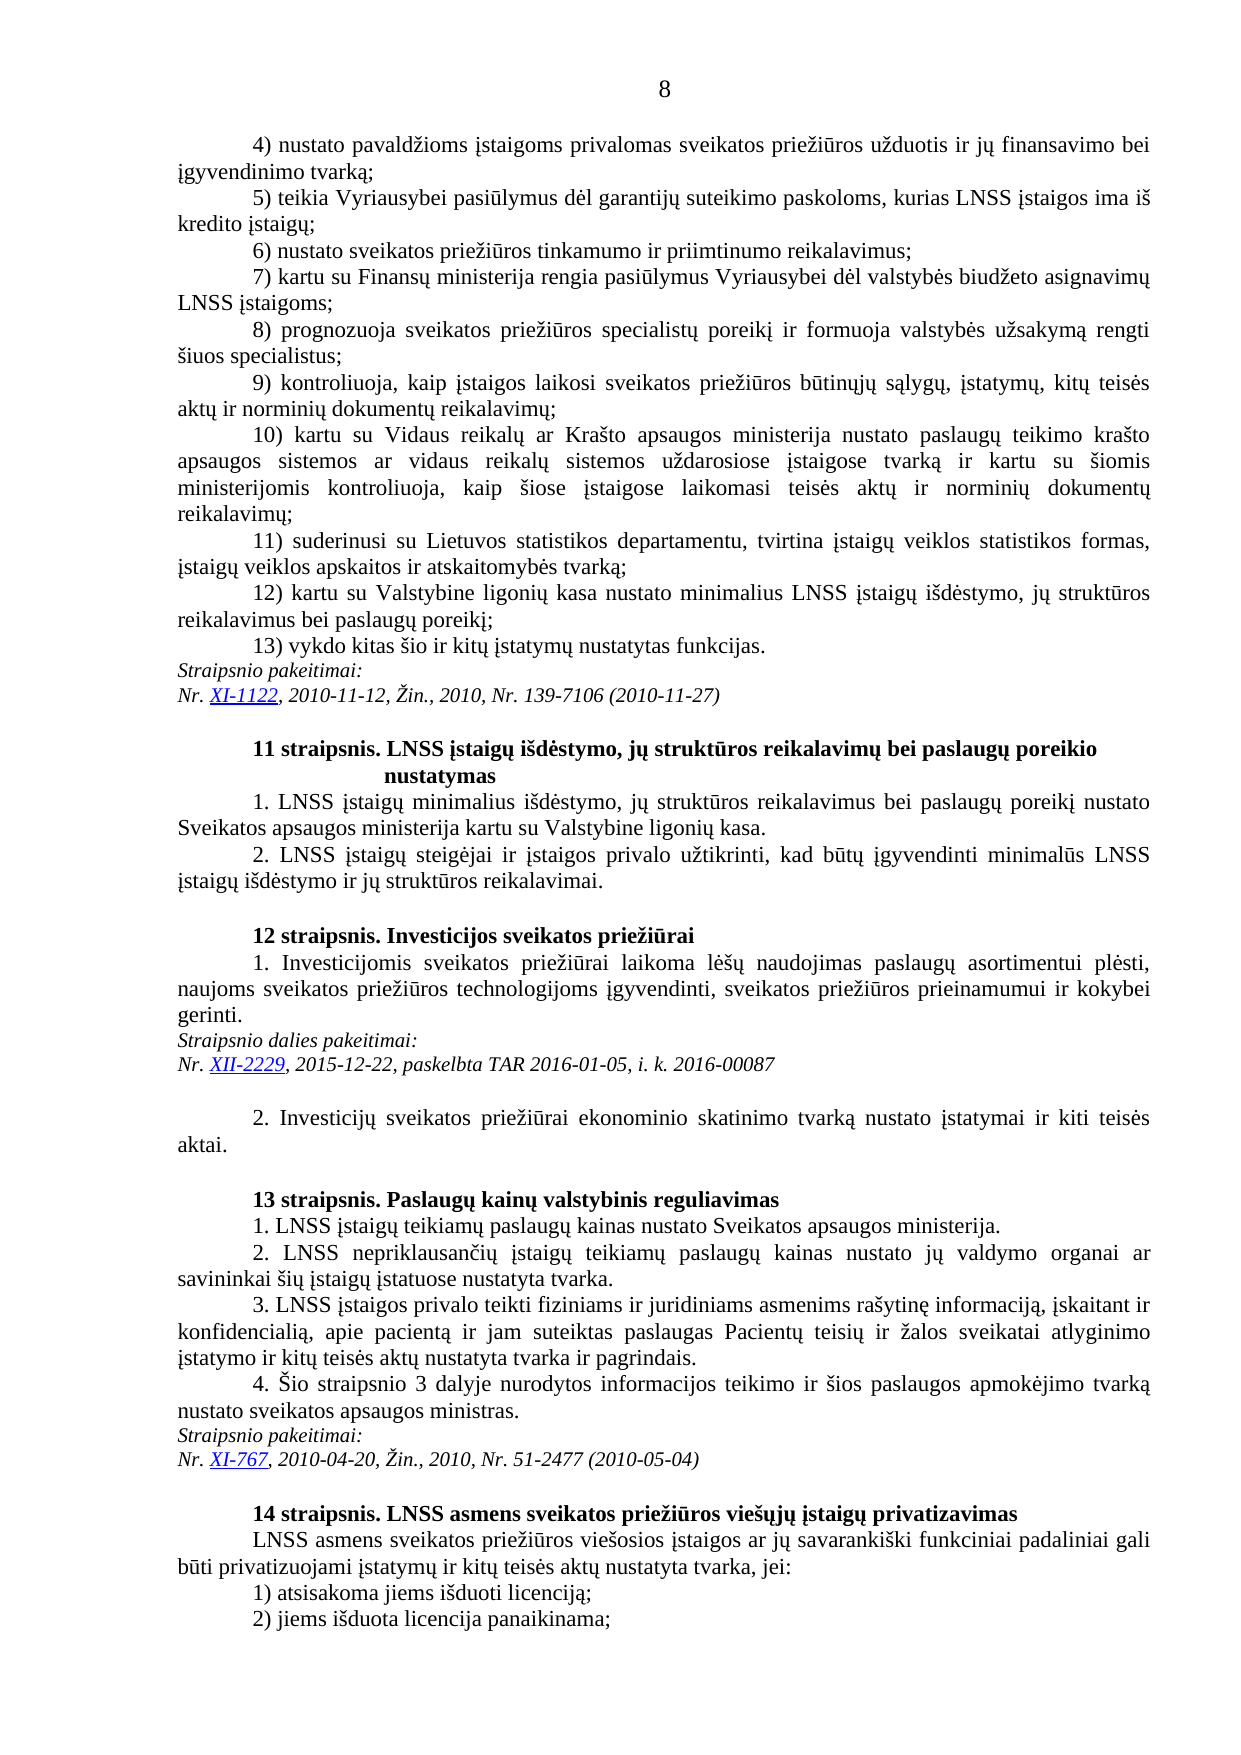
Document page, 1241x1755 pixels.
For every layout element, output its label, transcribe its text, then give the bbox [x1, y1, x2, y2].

text 11 straipsnis. LNSS įstaigų išdėstymo, jų struktūros reikalavimų bei paslaugų poreikio [252, 735, 1152, 762]
text 13 straipsnis. Paslaugų kainų valstybinis reguliavimas [177, 1186, 1152, 1212]
text 12 straipsnis. Investicijos sveikatos priežiūrai [177, 922, 1152, 948]
text 2) jiems išduota licencija panaikinama; [177, 1605, 1152, 1632]
text Nr. XI-767, 2010-04-20, Žin., 2010, Nr. 51-2477 (2010-05-04) [177, 1447, 1152, 1471]
text 3. LNSS įstaigos privalo teikti fiziniams ir juridiniams asmenims rašytinę informaciją, įskaitant ir konfidencialią, apie pacientą ir jam suteiktas paslaugas Pacientų teisių ir žalos sveikatai atlyginimo įstatymo ir kitų teisės aktų nustatyta tvarka ir pagrindais. [177, 1291, 1152, 1370]
text 2. LNSS įstaigų steigėjai ir įstaigos privalo užtikrinti, kad būtų įgyvendinti minimalūs LNSS įstaigų išdėstymo ir jų struktūros reikalavimai. [177, 841, 1152, 893]
text LNSS asmens sveikatos priežiūros viešosios įstaigos ar jų savarankiški funkciniai padaliniai gali būti privatizuojami įstatymų ir kitų teisės aktų nustatyta tvarka, jei: [177, 1526, 1152, 1579]
text Nr. XII-2229, 2015-12-22, paskelbta TAR 2016-01-05, i. k. 2016-00087 [177, 1052, 1152, 1076]
text 12) kartu su Valstybine ligonių kasa nustato minimalius LNSS įstaigų išdėstymo, jų struktūros reikalavimus bei paslaugų poreikį; [177, 579, 1152, 632]
text 7) kartu su Finansų ministerija rengia pasiūlymus Vyriausybei dėl valstybės biudžeto asignavimų LNSS įstaigoms; [177, 263, 1152, 316]
text 4. Šio straipsnio 3 dalyje nurodytos informacijos teikimo ir šios paslaugos apmokėjimo tvarką nustato sveikatos apsaugos ministras. [177, 1370, 1152, 1423]
text Nr. XI-1122, 2010-11-12, Žin., 2010, Nr. 139-7106 (2010-11-27) [177, 682, 1152, 707]
text 10) kartu su Vidaus reikalų ar Krašto apsaugos ministerija nustato paslaugų teikimo krašto apsaugos sistemos ar vidaus reikalų sistemos uždarosiose įstaigose tvarką ir kartu su šiomis ministerijomis kontroliuoja, kaip šiose įstaigose laikomasi teisės aktų ir norminių dokumentų reikalavimų; [177, 421, 1152, 527]
text 6) nustato sveikatos priežiūros tinkamumo ir priimtinumo reikalavimus; [177, 237, 1152, 263]
text Straipsnio pakeitimai: [177, 658, 1152, 682]
text 2. Investicijų sveikatos priežiūrai ekonominio skatinimo tvarką nustato įstatymai ir kiti teisės aktai. [177, 1104, 1152, 1157]
text 14 straipsnis. LNSS asmens sveikatos priežiūros viešųjų įstaigų privatizavimas [177, 1500, 1152, 1526]
text nustatymas [384, 762, 1152, 788]
text 1. LNSS įstaigų teikiamų paslaugų kainas nustato Sveikatos apsaugos ministerija. [177, 1212, 1152, 1239]
text 1. LNSS įstaigų minimalius išdėstymo, jų struktūros reikalavimus bei paslaugų poreikį nustato Sveikatos apsaugos ministerija kartu su Valstybine ligonių kasa. [177, 788, 1152, 841]
text 4) nustato pavaldžioms įstaigoms privalomas sveikatos priežiūros užduotis ir jų finansavimo bei įgyvendinimo tvarką; [177, 131, 1152, 184]
text 1. Investicijomis sveikatos priežiūrai laikoma lėšų naudojimas paslaugų asortimentui plėsti, naujoms sveikatos priežiūros technologijoms įgyvendinti, sveikatos priežiūros prieinamumui ir kokybei gerinti. [177, 948, 1152, 1028]
text Straipsnio pakeitimai: [177, 1423, 1152, 1447]
text 9) kontroliuoja, kaip įstaigos laikosi sveikatos priežiūros būtinųjų sąlygų, įstatymų, kitų teisės aktų ir norminių dokumentų reikalavimų; [177, 368, 1152, 421]
text 5) teikia Vyriausybei pasiūlymus dėl garantijų suteikimo paskoloms, kurias LNSS įstaigos ima iš kredito įstaigų; [177, 184, 1152, 237]
text 11) suderinusi su Lietuvos statistikos departamentu, tvirtina įstaigų veiklos statistikos formas, įstaigų veiklos apskaitos ir atskaitomybės tvarką; [177, 527, 1152, 579]
text Straipsnio dalies pakeitimai: [177, 1028, 1152, 1052]
text 2. LNSS nepriklausančių įstaigų teikiamų paslaugų kainas nustato jų valdymo organai ar savininkai šių įstaigų įstatuose nustatyta tvarka. [177, 1239, 1152, 1291]
text 13) vykdo kitas šio ir kitų įstatymų nustatytas funkcijas. [177, 632, 1152, 658]
text 1) atsisakoma jiems išduoti licenciją; [177, 1579, 1152, 1605]
text 8) prognozuoja sveikatos priežiūros specialistų poreikį ir formuoja valstybės užsakymą rengti šiuos specialistus; [177, 316, 1152, 368]
